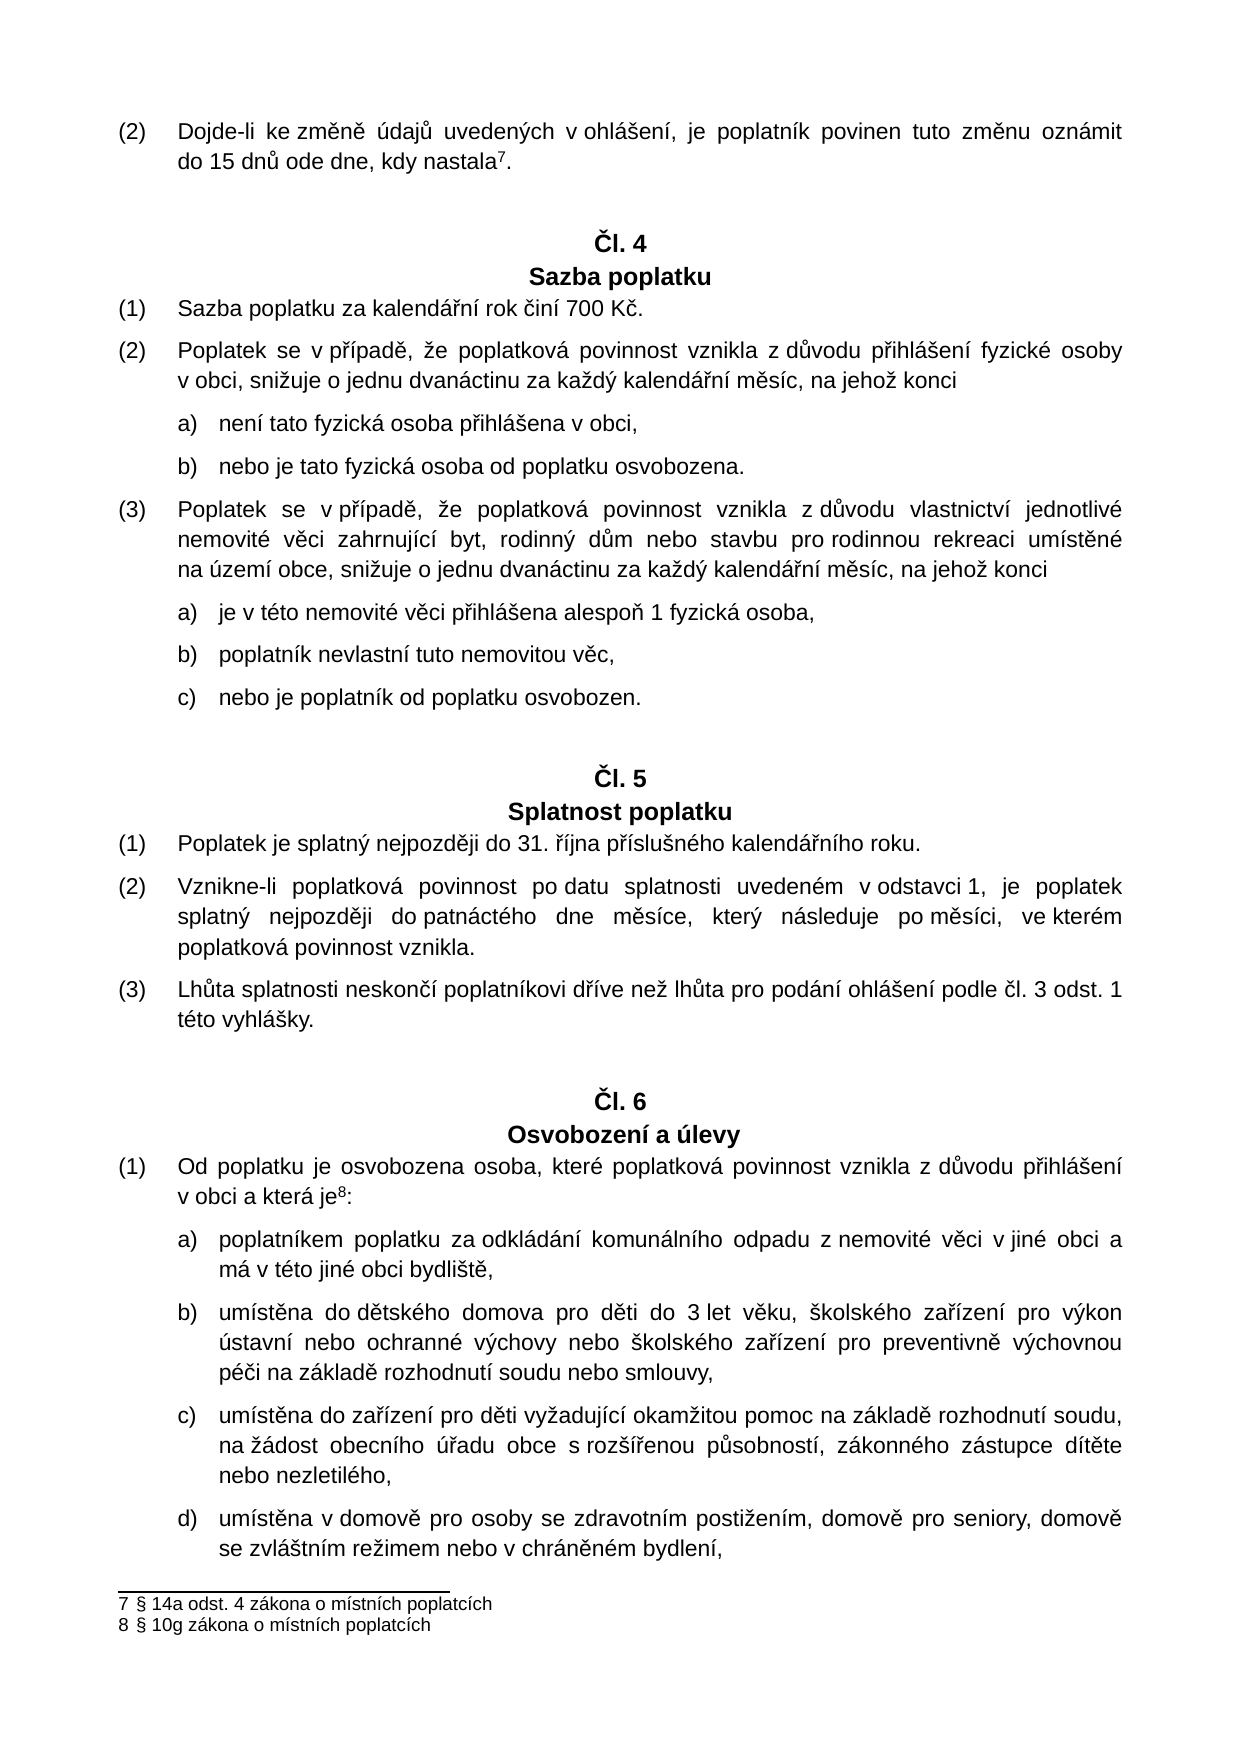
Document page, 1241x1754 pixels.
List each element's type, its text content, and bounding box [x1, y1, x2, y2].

list nebo je poplatník od poplatku osvobozen. [177, 684, 1122, 711]
list Lhůta splatnosti neskončí poplatníkovi dříve než lhůta pro podání ohlášení podle čl. 3 odst. 1 této vyhlášky. [118, 976, 1122, 1033]
list nebo je tato fyzická osoba od poplatku osvobozena. [177, 453, 1122, 479]
list Poplatek se v případě, že poplatková povinnost vznikla z důvodu vlastnictví jednotlivé nemovité věci zahrnující byt, rodinný dům nebo stavbu pro rodinnou rekreaci umístěné na území obce, snižuje o jednu dvanáctinu za každý kalendářní měsíc, na jehož konci [118, 496, 1122, 582]
subtitle Čl. 4 Sazba poplatku [118, 228, 1122, 290]
list Dojde-li ke změně údajů uvedených v ohlášení, je poplatník povinen tuto změnu oznámit do 15 dnů ode dne, kdy nastala. [118, 118, 1122, 175]
list Od poplatku je osvobozena osoba, které poplatková povinnost vznikla z důvodu přihlášení v obci a která je: [118, 1153, 1122, 1209]
list § 10g zákona o místních poplatcích [118, 1614, 1122, 1635]
subtitle Čl. 5 Splatnost poplatku [118, 764, 1122, 826]
subtitle Čl. 6 Osvobození a úlevy [118, 1087, 1122, 1148]
list umístěna v domově pro osoby se zdravotním postižením, domově pro seniory, domově se zvláštním režimem nebo v chráněném bydlení, [177, 1505, 1122, 1561]
list poplatník nevlastní tuto nemovitou věc, [177, 641, 1122, 668]
list umístěna do dětského domova pro děti do 3 let věku, školského zařízení pro výkon ústavní nebo ochranné výchovy nebo školského zařízení pro preventivně výchovnou péči na základě rozhodnutí soudu nebo smlouvy, [177, 1298, 1122, 1385]
list Poplatek se v případě, že poplatková povinnost vznikla z důvodu přihlášení fyzické osoby v obci, snižuje o jednu dvanáctinu za každý kalendářní měsíc, na jehož konci [118, 337, 1122, 394]
list Vznikne-li poplatková povinnost po datu splatnosti uvedeném v odstavci 1, je poplatek splatný nejpozději do patnáctého dne měsíce, který následuje po měsíci, ve kterém poplatková povinnost vznikla. [118, 873, 1122, 960]
list § 14a odst. 4 zákona o místních poplatcích [118, 1592, 1122, 1614]
list Poplatek je splatný nejpozději do 31. října příslušného kalendářního roku. [118, 830, 1122, 857]
list umístěna do zařízení pro děti vyžadující okamžitou pomoc na základě rozhodnutí soudu, na žádost obecního úřadu obce s rozšířenou působností, zákonného zástupce dítěte nebo nezletilého, [177, 1402, 1122, 1488]
list je v této nemovité věci přihlášena alespoň 1 fyzická osoba, [177, 599, 1122, 625]
list poplatníkem poplatku za odkládání komunálního odpadu z nemovité věci v jiné obci a má v této jiné obci bydliště, [177, 1226, 1122, 1282]
list Sazba poplatku za kalendářní rok činí 700 Kč. [118, 294, 1122, 321]
list není tato fyzická osoba přihlášena v obci, [177, 410, 1122, 437]
